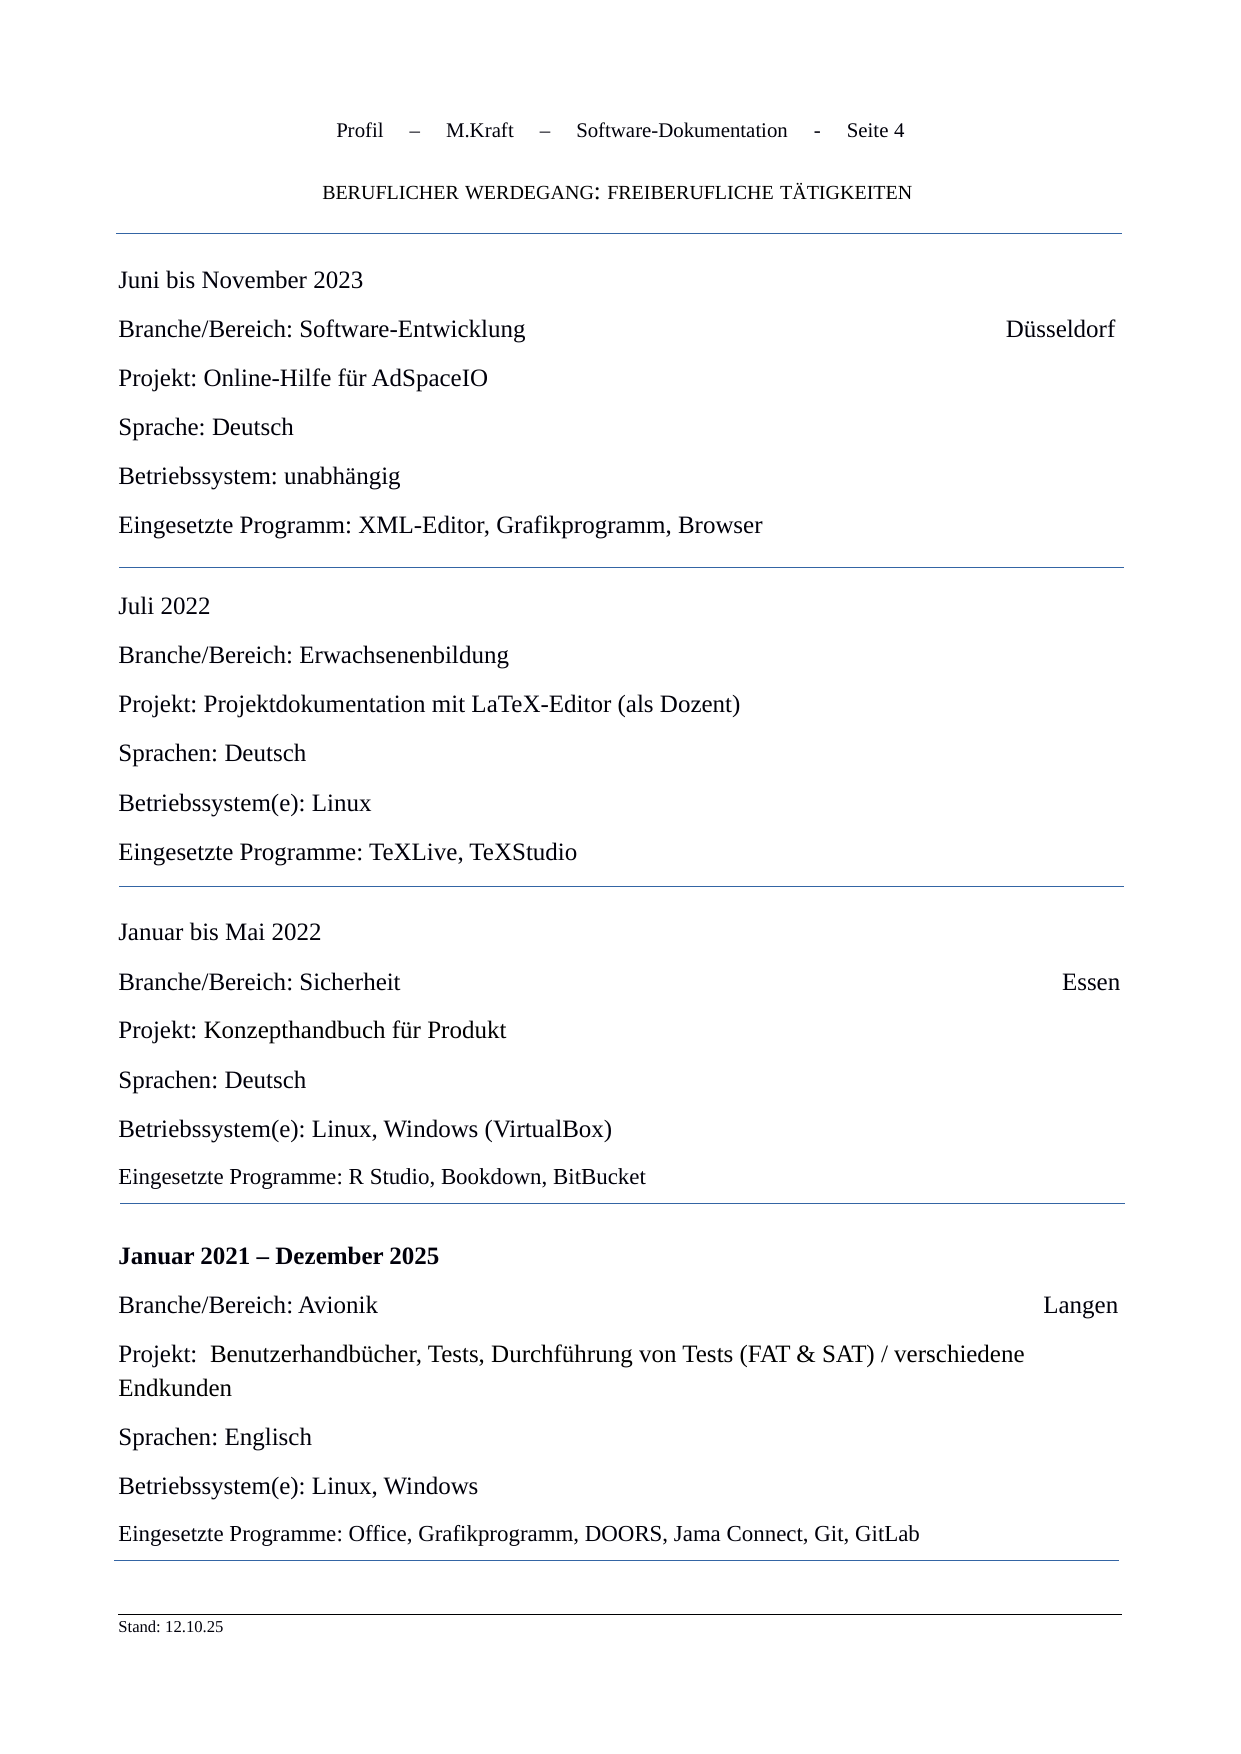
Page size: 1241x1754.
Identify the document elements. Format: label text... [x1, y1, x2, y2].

text Branche/Bereich: Erwachsenenbildung [118, 640, 1122, 669]
text Branche/Bereich: Avionik Langen [118, 1290, 1122, 1318]
text Projekt: Konzepthandbuch für Produkt [118, 1016, 1122, 1044]
text Sprachen: Deutsch [118, 738, 1122, 767]
text Projekt: Online-Hilfe für AdSpaceIO [118, 363, 1122, 392]
text Projekt: Benutzerhandbücher, Tests, Durchführung von Tests (FAT & SAT) / verschiedene Endkunden [118, 1339, 1122, 1402]
text Projekt: Projektdokumentation mit LaTeX-Editor (als Dozent) [118, 689, 1122, 718]
text Branche/Bereich: Sicherheit Essen [118, 967, 1122, 995]
text Sprachen: Deutsch [118, 1065, 1122, 1093]
text Juni bis November 2023 [118, 265, 1122, 294]
text Sprache: Deutsch [118, 412, 1122, 441]
text Betriebssystem: unabhängig [118, 461, 1122, 490]
text Betriebssystem(e): Linux [118, 788, 1122, 816]
text Betriebssystem(e): Linux, Windows (VirtualBox) [118, 1114, 1122, 1142]
text Eingesetzte Programme: TeXLive, TeXStudio [118, 837, 1122, 865]
text Eingesetzte Programme: Office, Grafikprogramm, DOORS, Jama Connect, Git, GitLab [118, 1521, 1122, 1547]
text Juli 2022 [118, 591, 1122, 620]
text Branche/Bereich: Software-Entwicklung Düsseldorf [118, 314, 1122, 343]
text Eingesetzte Programme: R Studio, Bookdown, BitBucket [118, 1163, 1122, 1189]
text Sprachen: Englisch [118, 1422, 1122, 1451]
text beruflicher werdegang: freiberufliche tätigkeiten [118, 176, 1122, 204]
text Betriebssystem(e): Linux, Windows [118, 1471, 1122, 1500]
text Januar bis Mai 2022 [118, 917, 1122, 946]
text Eingesetzte Programm: XML-Editor, Grafikprogramm, Browser [118, 511, 1122, 539]
text Januar 2021 – Dezember 2025 [118, 1241, 1122, 1269]
